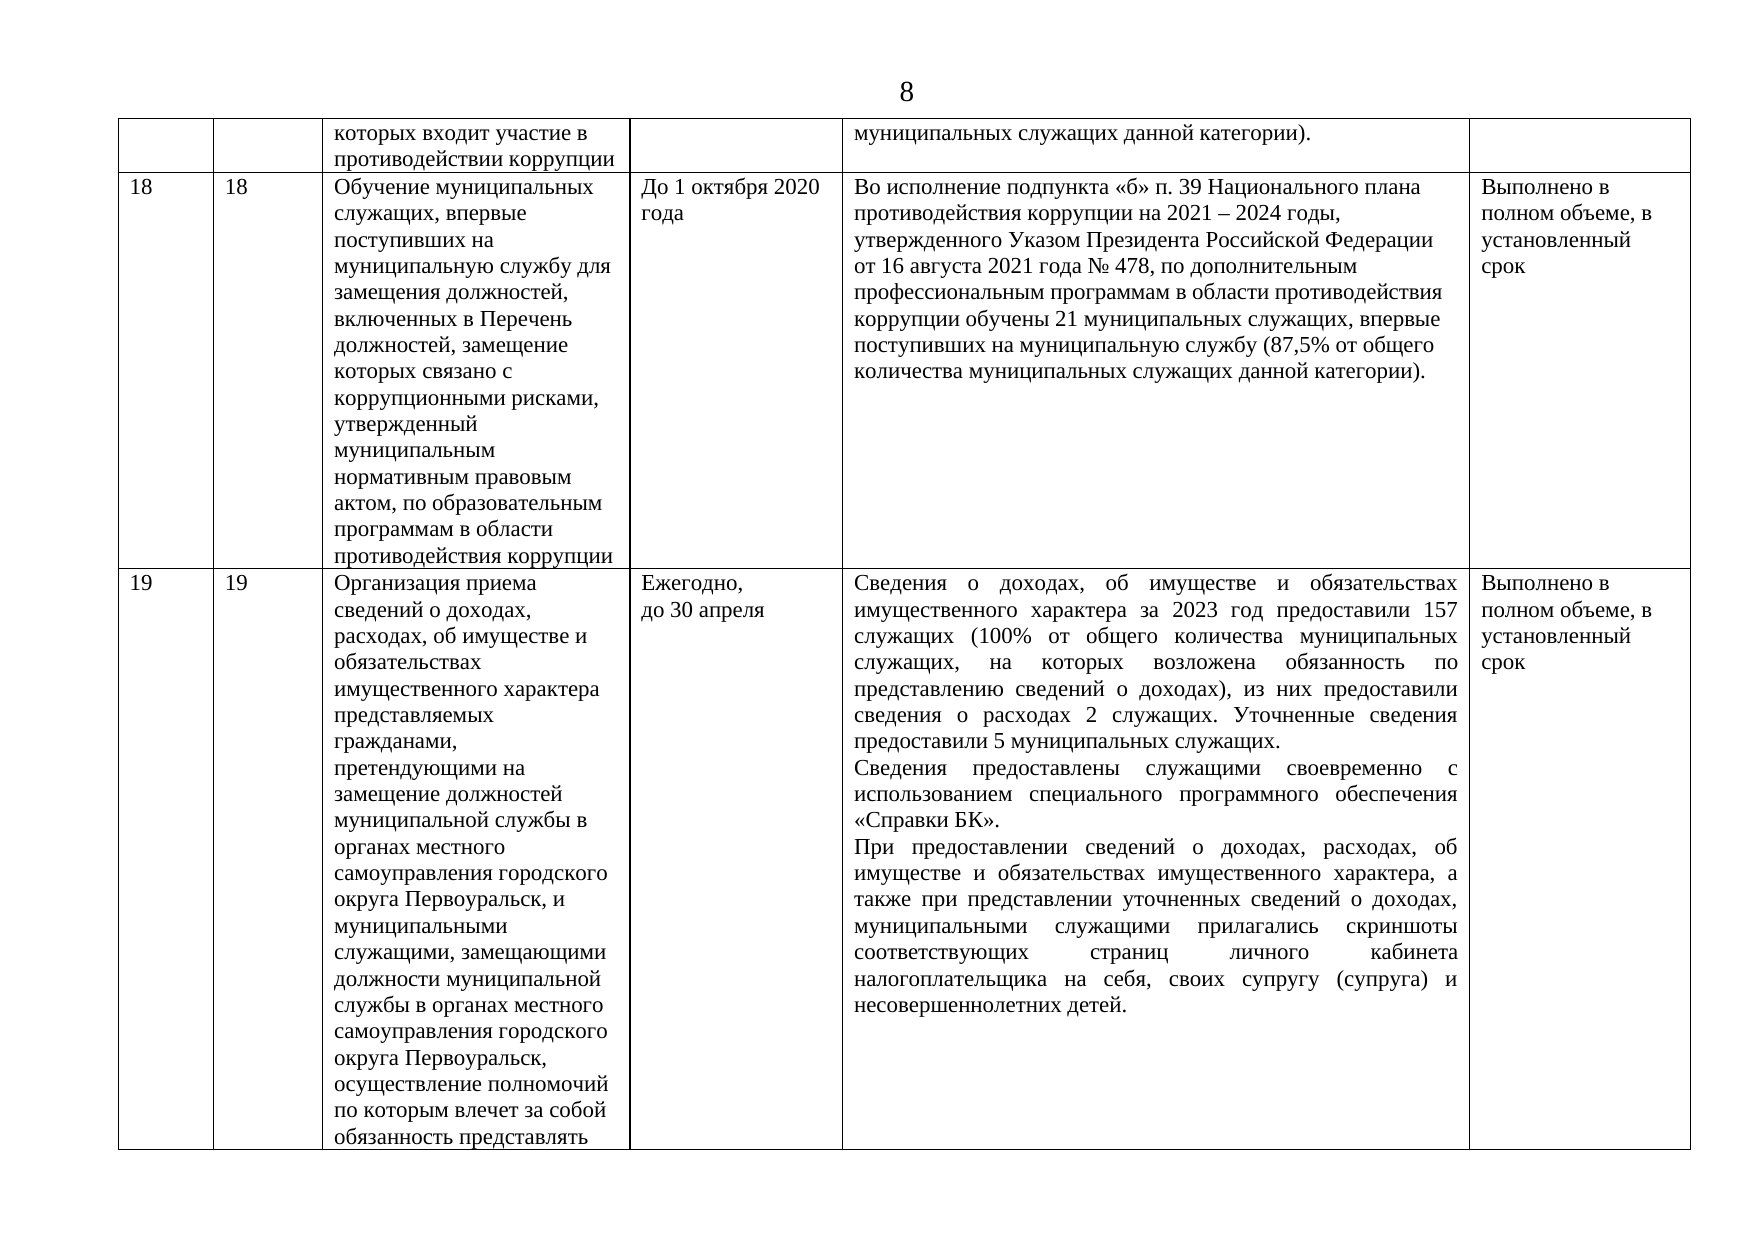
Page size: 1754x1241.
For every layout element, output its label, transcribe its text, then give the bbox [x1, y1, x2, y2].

table_cell 18 [214, 173, 322, 568]
table_cell [1691, 172, 1696, 568]
table_cell [1691, 118, 1696, 172]
table_cell [214, 119, 322, 172]
table_cell Ежегодно, до 30 апреля [631, 569, 842, 1149]
table_cell Во исполнение подпункта «б» п. 39 Национального плана противодействия коррупции на 2021 – 2024 годы, утвержденного Указом Президента Российской Федерации от 16 августа 2021 года № 478, по дополнительным профессиональным программам в области противодействия коррупции обучены 21 муниципальных служащих, впервые поступивших на муниципальную службу (87,5% от общего количества муниципальных служащих данной категории). [843, 173, 1469, 568]
table_cell которых входит участие в противодействии коррупции [323, 119, 629, 172]
table_cell Обучение муниципальных служащих, впервые поступивших на муниципальную службу для замещения должностей, включенных в Перечень должностей, замещение которых связано с коррупционными рисками, утвержденный муниципальным нормативным правовым актом, по образовательным программам в области противодействия коррупции [323, 173, 629, 568]
table_cell [1691, 568, 1696, 1149]
table_cell Выполнено в полном объеме, в установленный срок [1470, 173, 1690, 568]
table_cell 19 [119, 569, 213, 1149]
table_cell 19 [214, 569, 322, 1149]
table_cell Организация приема сведений о доходах, расходах, об имуществе и обязательствах имущественного характера представляемых гражданами, претендующими на замещение должностей муниципальной службы в органах местного самоуправления городского округа Первоуральск, и муниципальными служащими, замещающими должности муниципальной службы в органах местного самоуправления городского округа Первоуральск, осуществление полномочий по которым влечет за собой обязанность представлять [323, 569, 629, 1149]
table_cell 18 [119, 173, 213, 568]
table_cell До 1 октября 2020 года [631, 173, 842, 568]
table_cell Сведения о доходах, об имуществе и обязательствах имущественного характера за 2023 год предоставили 157 служащих (100% от общего количества муниципальных служащих, на которых возложена обязанность по представлению сведений о доходах), из них предоставили сведения о расходах 2 служащих. Уточненные сведения предоставили 5 муниципальных служащих. Сведения предоставлены служащими своевременно с использованием специального программного обеспечения «Справки БК». При предоставлении сведений о доходах, расходах, об имуществе и обязательствах имущественного характера, а также при представлении уточненных сведений о доходах, муниципальными служащими прилагались скриншоты соответствующих страниц личного кабинета налогоплательщика на себя, своих супругу (супруга) и несовершеннолетних детей. [843, 569, 1469, 1149]
table_cell Выполнено в полном объеме, в установленный срок [1470, 569, 1690, 1149]
table_cell муниципальных служащих данной категории). [843, 119, 1469, 172]
table_cell [1470, 119, 1690, 172]
table_cell [631, 119, 842, 172]
table_cell [119, 119, 213, 172]
